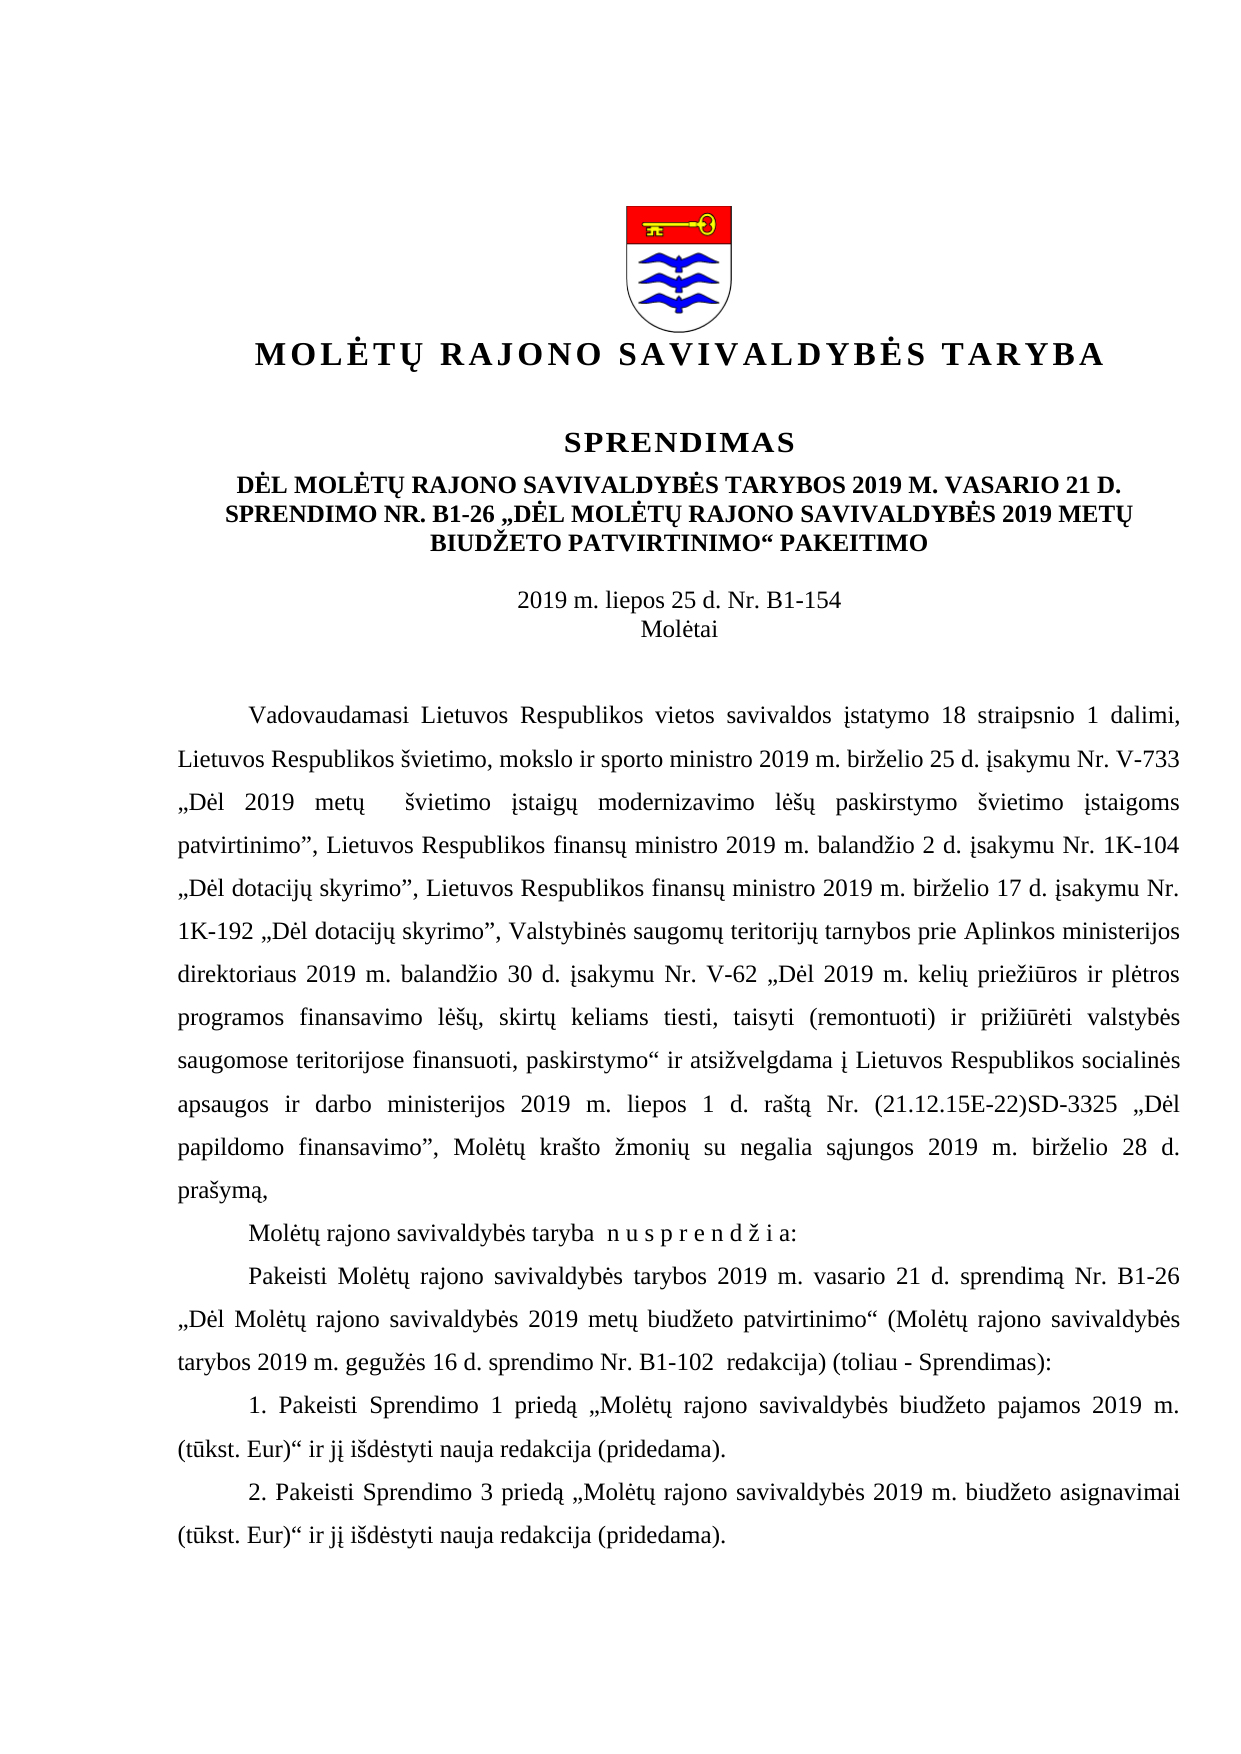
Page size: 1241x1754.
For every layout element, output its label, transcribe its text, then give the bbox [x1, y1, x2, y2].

text Pakeisti Molėtų rajono savivaldybės tarybos 2019 m. vasario 21 d. sprendimą Nr. B1-26 „Dėl Molėtų rajono savivaldybės 2019 metų biudžeto patvirtinimo“ (Molėtų rajono savivaldybės tarybos 2019 m. gegužės 16 d. sprendimo Nr. B1-102 redakcija) (toliau - Sprendimas): [177, 1261, 1181, 1376]
text Dėl molėtų rajono savivaldybės tarybos 2019 m. vasario 21 d. sprendimo Nr. B1-26 „Dėl Molėtų rajono savivaldybės 2019 metų biudžeto patvirtinimo“ pakeitimo [177, 471, 1181, 586]
text SPRENDIMAS [177, 425, 1181, 458]
text Molėtų rajono savivaldybės taryba n u s p r e n d ž i a: [177, 1218, 1181, 1247]
text Molėtai [177, 614, 1181, 643]
text Vadovaudamasi Lietuvos Respublikos vietos savivaldos įstatymo 18 straipsnio 1 dalimi, Lietuvos Respublikos švietimo, mokslo ir sporto ministro 2019 m. birželio 25 d. įsakymu Nr. V-733 „Dėl 2019 metų švietimo įstaigų modernizavimo lėšų paskirstymo švietimo įstaigoms patvirtinimo”, Lietuvos Respublikos finansų ministro 2019 m. balandžio 2 d. įsakymu Nr. 1K-104 „Dėl dotacijų skyrimo”, Lietuvos Respublikos finansų ministro 2019 m. birželio 17 d. įsakymu Nr. 1K-192 „Dėl dotacijų skyrimo”, Valstybinės saugomų teritorijų tarnybos prie Aplinkos ministerijos direktoriaus 2019 m. balandžio 30 d. įsakymu Nr. V-62 „Dėl 2019 m. kelių priežiūros ir plėtros programos finansavimo lėšų, skirtų keliams tiesti, taisyti (remontuoti) ir prižiūrėti valstybės saugomose teritorijose finansuoti, paskirstymo“ ir atsižvelgdama į Lietuvos Respublikos socialinės apsaugos ir darbo ministerijos 2019 m. liepos 1 d. raštą Nr. (21.12.15E-22)SD-3325 „Dėl papildomo finansavimo”, Molėtų krašto žmonių su negalia sąjungos 2019 m. birželio 28 d. prašymą, [177, 701, 1181, 1204]
text Molėtų rajono savivaldybės taryba [177, 334, 1181, 372]
text 1. Pakeisti Sprendimo 1 priedą „Molėtų rajono savivaldybės biudžeto pajamos 2019 m. (tūkst. Eur)“ ir jį išdėstyti nauja redakcija (pridedama). [177, 1391, 1181, 1462]
text 2019 m. liepos 25 d. Nr. B1-154 [177, 586, 1181, 614]
text 2. Pakeisti Sprendimo 3 priedą „Molėtų rajono savivaldybės 2019 m. biudžeto asignavimai (tūkst. Eur)“ ir jį išdėstyti nauja redakcija (pridedama). [177, 1477, 1181, 1549]
